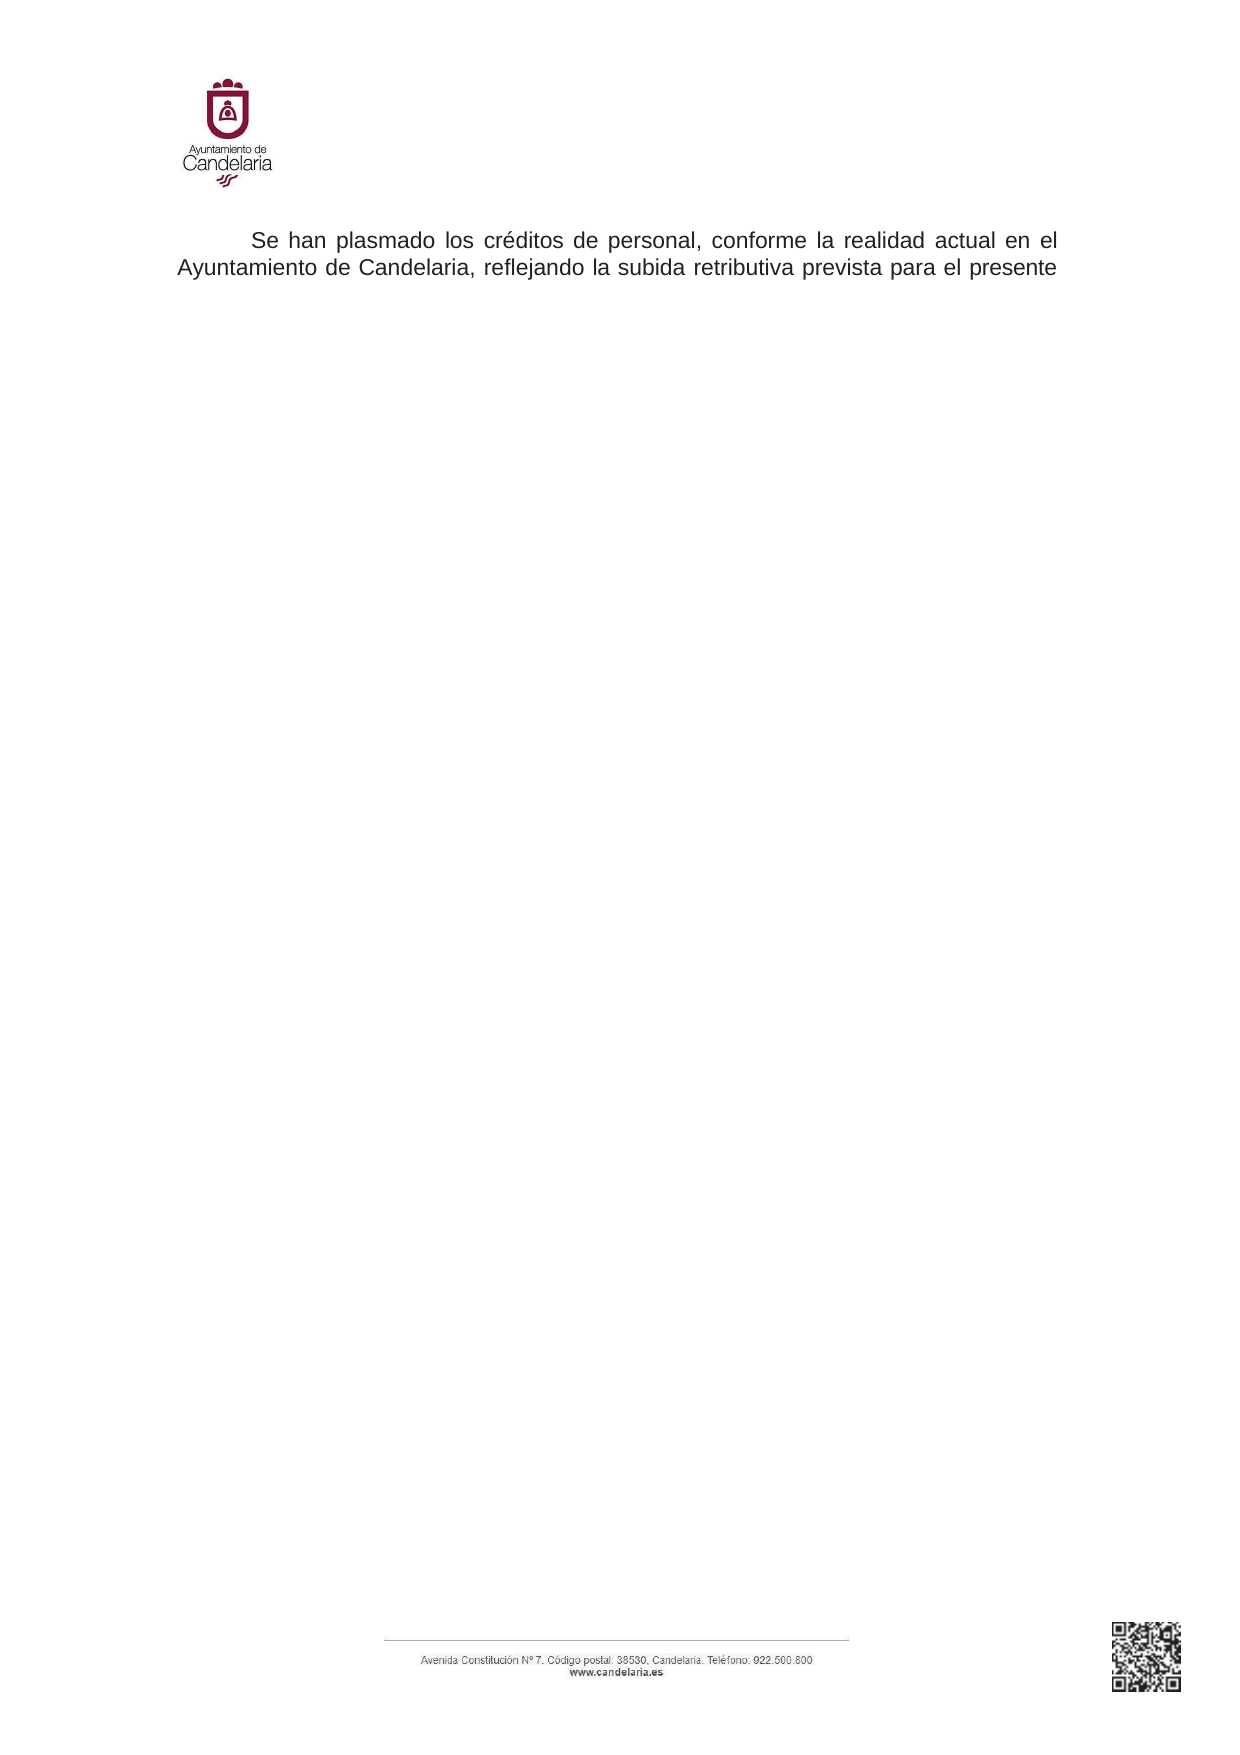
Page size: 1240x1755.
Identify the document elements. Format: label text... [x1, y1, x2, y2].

text Se han plasmado los créditos de personal, conforme la realidad actual en el Ayuntamiento de Candelaria, reflejando la subida retributiva prevista para el presente [177, 227, 1091, 280]
